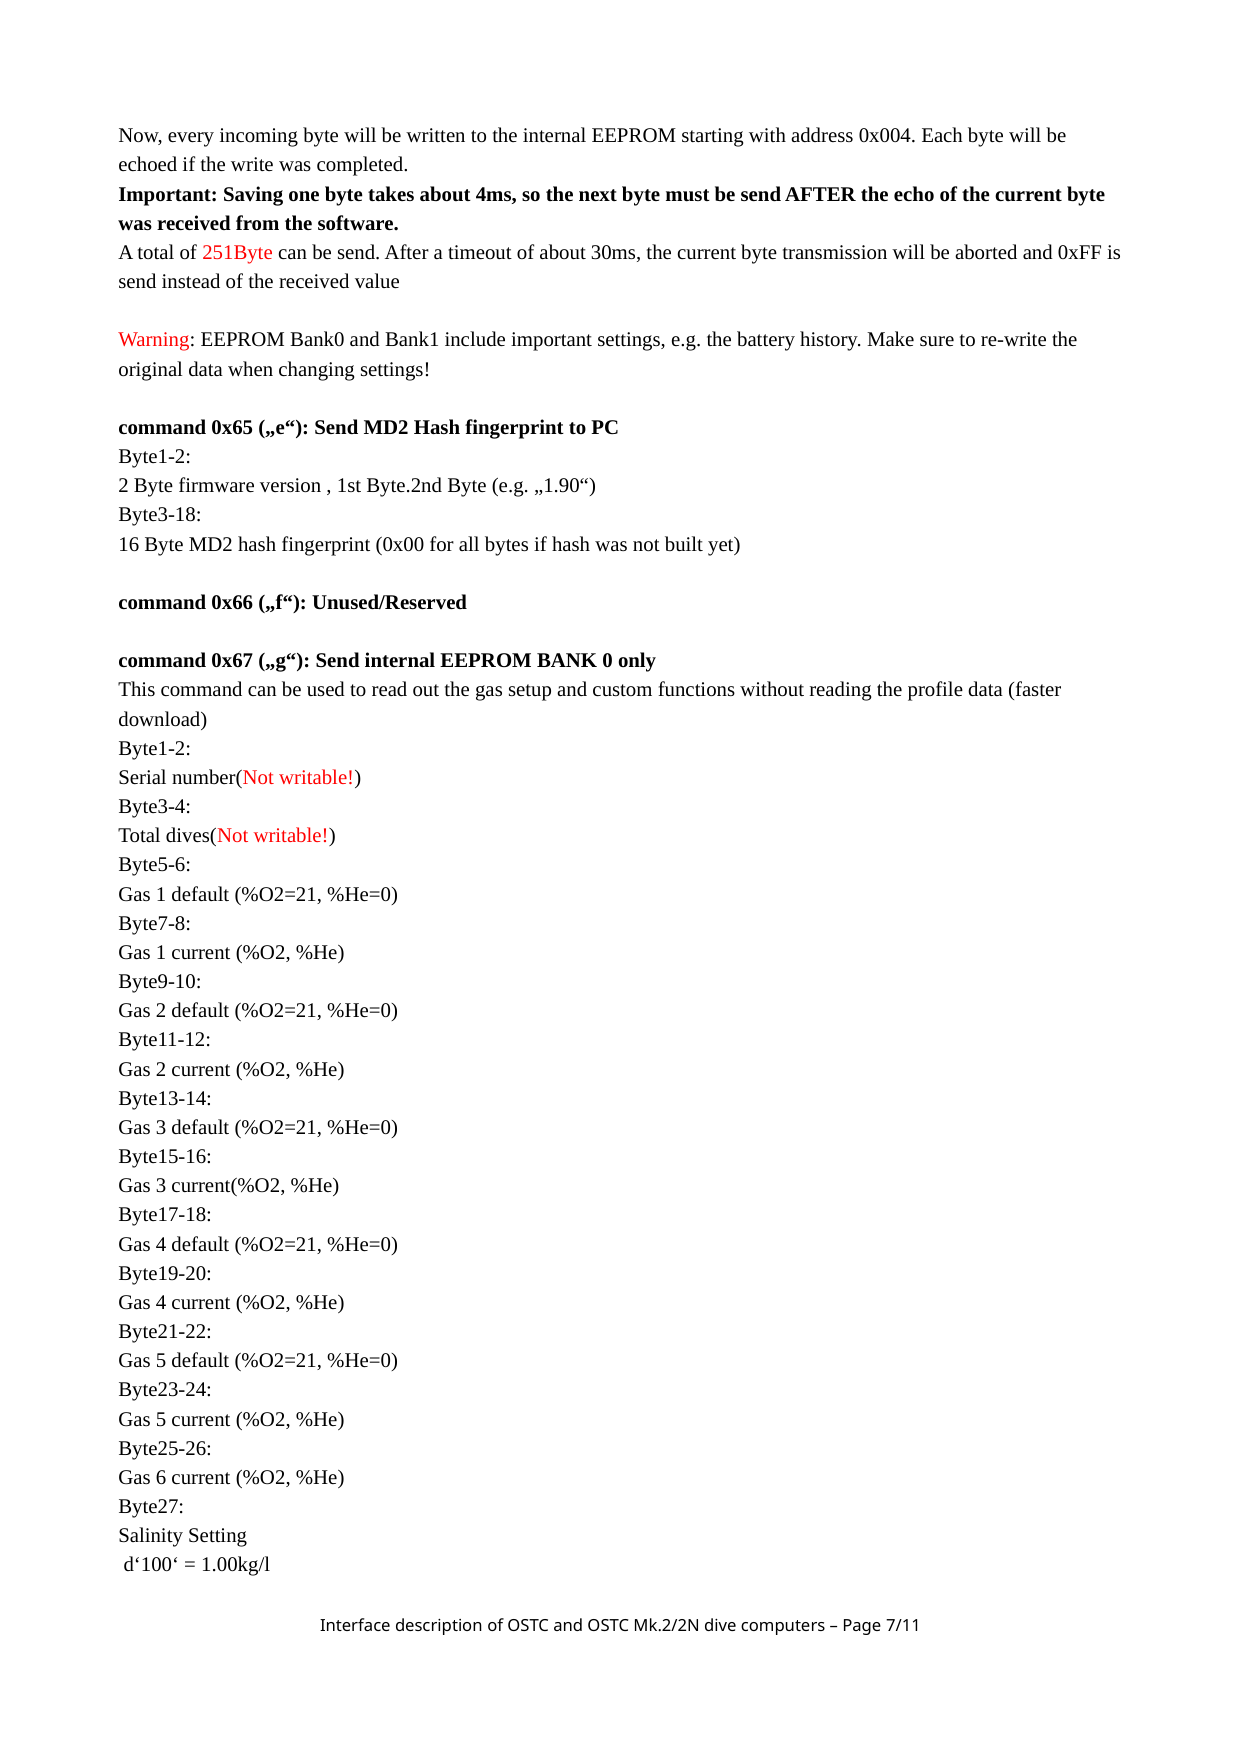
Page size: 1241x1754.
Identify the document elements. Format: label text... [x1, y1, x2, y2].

text Byte17-18: [118, 1197, 1122, 1226]
text Serial number(Not writable!) [118, 760, 1122, 789]
text Byte25-26: [118, 1431, 1122, 1460]
text Byte3-4: [118, 789, 1122, 818]
text Gas 1 default (%O2=21, %He=0) [118, 876, 1122, 906]
text Gas 5 current (%O2, %He) [118, 1401, 1122, 1431]
text Byte11-12: [118, 1022, 1122, 1051]
text Important: Saving one byte takes about 4ms, so the next byte must be send AFTER the echo of the current byte was received from the software. [118, 176, 1122, 235]
text Byte13-14: [118, 1081, 1122, 1110]
text 16 Byte MD2 hash fingerprint (0x00 for all bytes if hash was not built yet) [118, 526, 1122, 556]
text Gas 4 current (%O2, %He) [118, 1285, 1122, 1314]
text Gas 3 default (%O2=21, %He=0) [118, 1110, 1122, 1139]
text Now, every incoming byte will be written to the internal EEPROM starting with address 0x004. Each byte will be echoed if the write was completed. [118, 118, 1122, 176]
text Byte15-16: [118, 1139, 1122, 1168]
text Gas 4 default (%O2=21, %He=0) [118, 1226, 1122, 1256]
text Gas 2 default (%O2=21, %He=0) [118, 993, 1122, 1022]
text Byte5-6: [118, 847, 1122, 876]
text This command can be used to read out the gas setup and custom functions without reading the profile data (faster download) [118, 672, 1122, 731]
text 2 Byte firmware version , 1st Byte.2nd Byte (e.g. „1.90“) [118, 468, 1122, 497]
text Salinity Setting [118, 1518, 1122, 1547]
text Byte7-8: [118, 906, 1122, 935]
text Byte1-2: [118, 439, 1122, 468]
text d‘100‘ = 1.00kg/l [118, 1547, 1122, 1576]
text command 0x66 („f“): Unused/Reserved [118, 585, 1122, 614]
text Gas 1 current (%O2, %He) [118, 935, 1122, 964]
text Total dives(Not writable!) [118, 818, 1122, 847]
text Byte23-24: [118, 1372, 1122, 1401]
text Byte19-20: [118, 1256, 1122, 1285]
text Gas 3 current(%O2, %He) [118, 1168, 1122, 1197]
text command 0x67 („g“): Send internal EEPROM BANK 0 only [118, 643, 1122, 672]
text Byte27: [118, 1489, 1122, 1518]
text Gas 5 default (%O2=21, %He=0) [118, 1343, 1122, 1372]
text A total of 251Byte can be send. After a timeout of about 30ms, the current byte transmission will be aborted and 0xFF is send instead of the received value [118, 235, 1122, 293]
text Byte1-2: [118, 731, 1122, 760]
text command 0x65 („e“): Send MD2 Hash fingerprint to PC [118, 410, 1122, 439]
text Byte21-22: [118, 1314, 1122, 1343]
text Byte9-10: [118, 964, 1122, 993]
text Gas 6 current (%O2, %He) [118, 1460, 1122, 1489]
text Gas 2 current (%O2, %He) [118, 1051, 1122, 1081]
text Warning: EEPROM Bank0 and Bank1 include important settings, e.g. the battery history. Make sure to re-write the original data when changing settings! [118, 322, 1122, 381]
text Byte3-18: [118, 497, 1122, 526]
